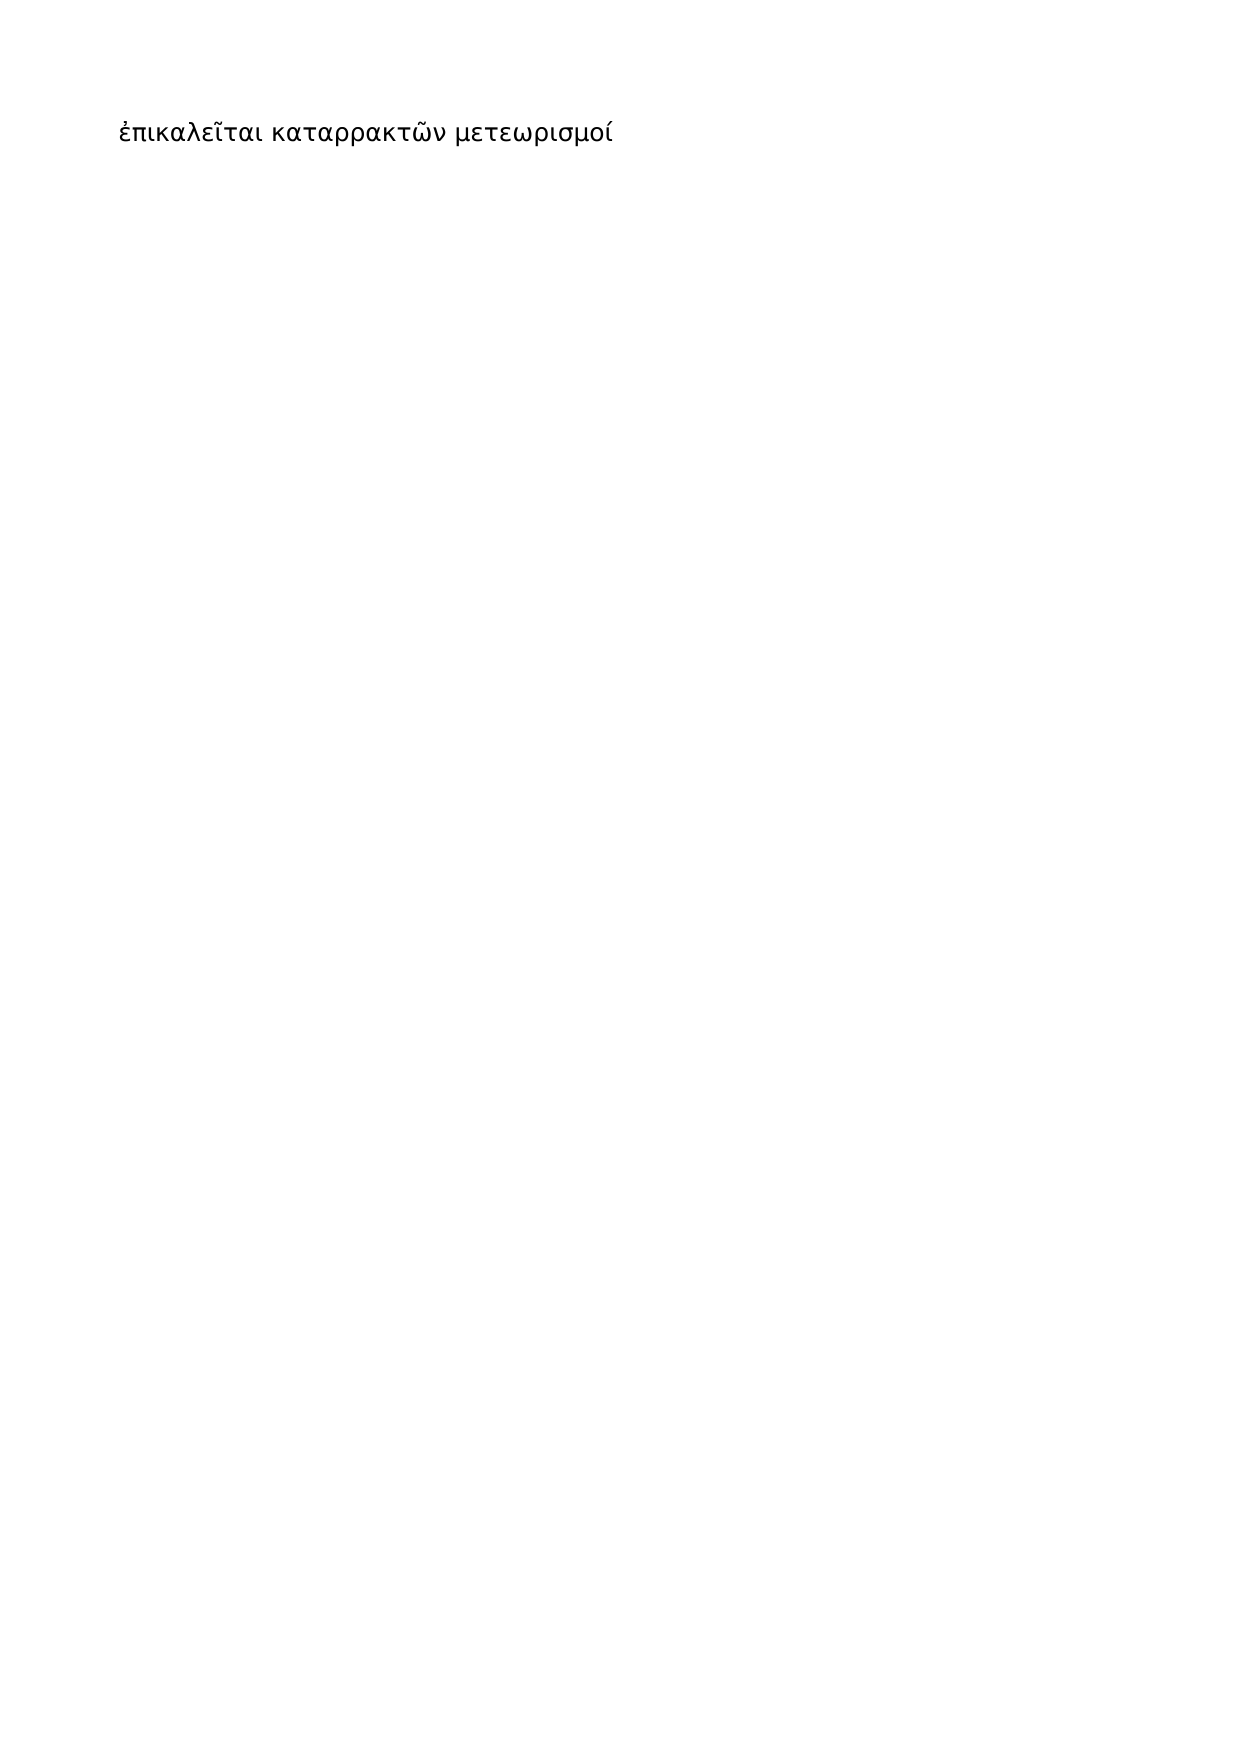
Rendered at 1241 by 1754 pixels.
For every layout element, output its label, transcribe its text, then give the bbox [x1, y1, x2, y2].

text ἐπικαλεῖται καταρρακτῶν μετεωρισμοί [118, 118, 1122, 147]
